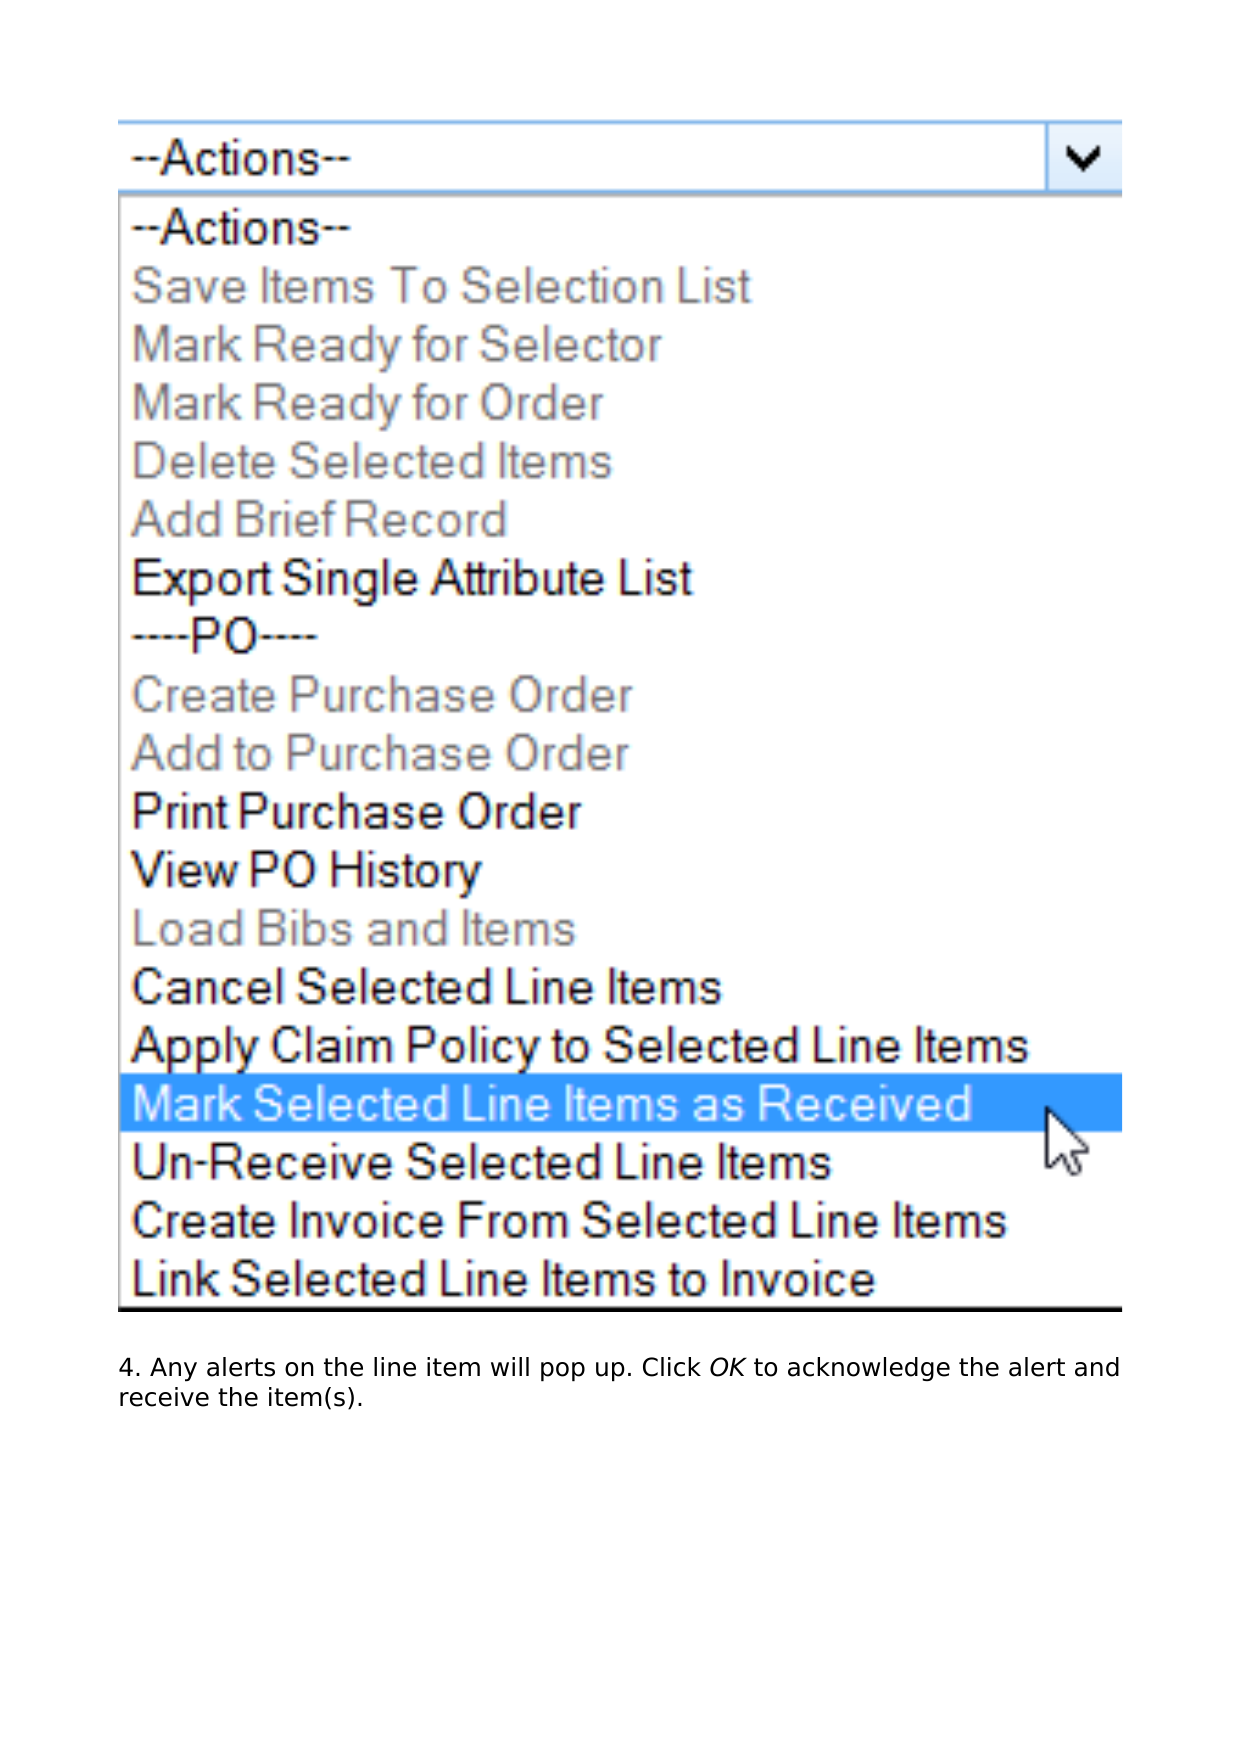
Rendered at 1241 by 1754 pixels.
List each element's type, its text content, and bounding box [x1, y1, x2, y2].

text 4. Any alerts on the line item will pop up. Click OK to acknowledge the alert and receive the item(s). [118, 1353, 1122, 1412]
picture [118, 118, 1123, 1312]
